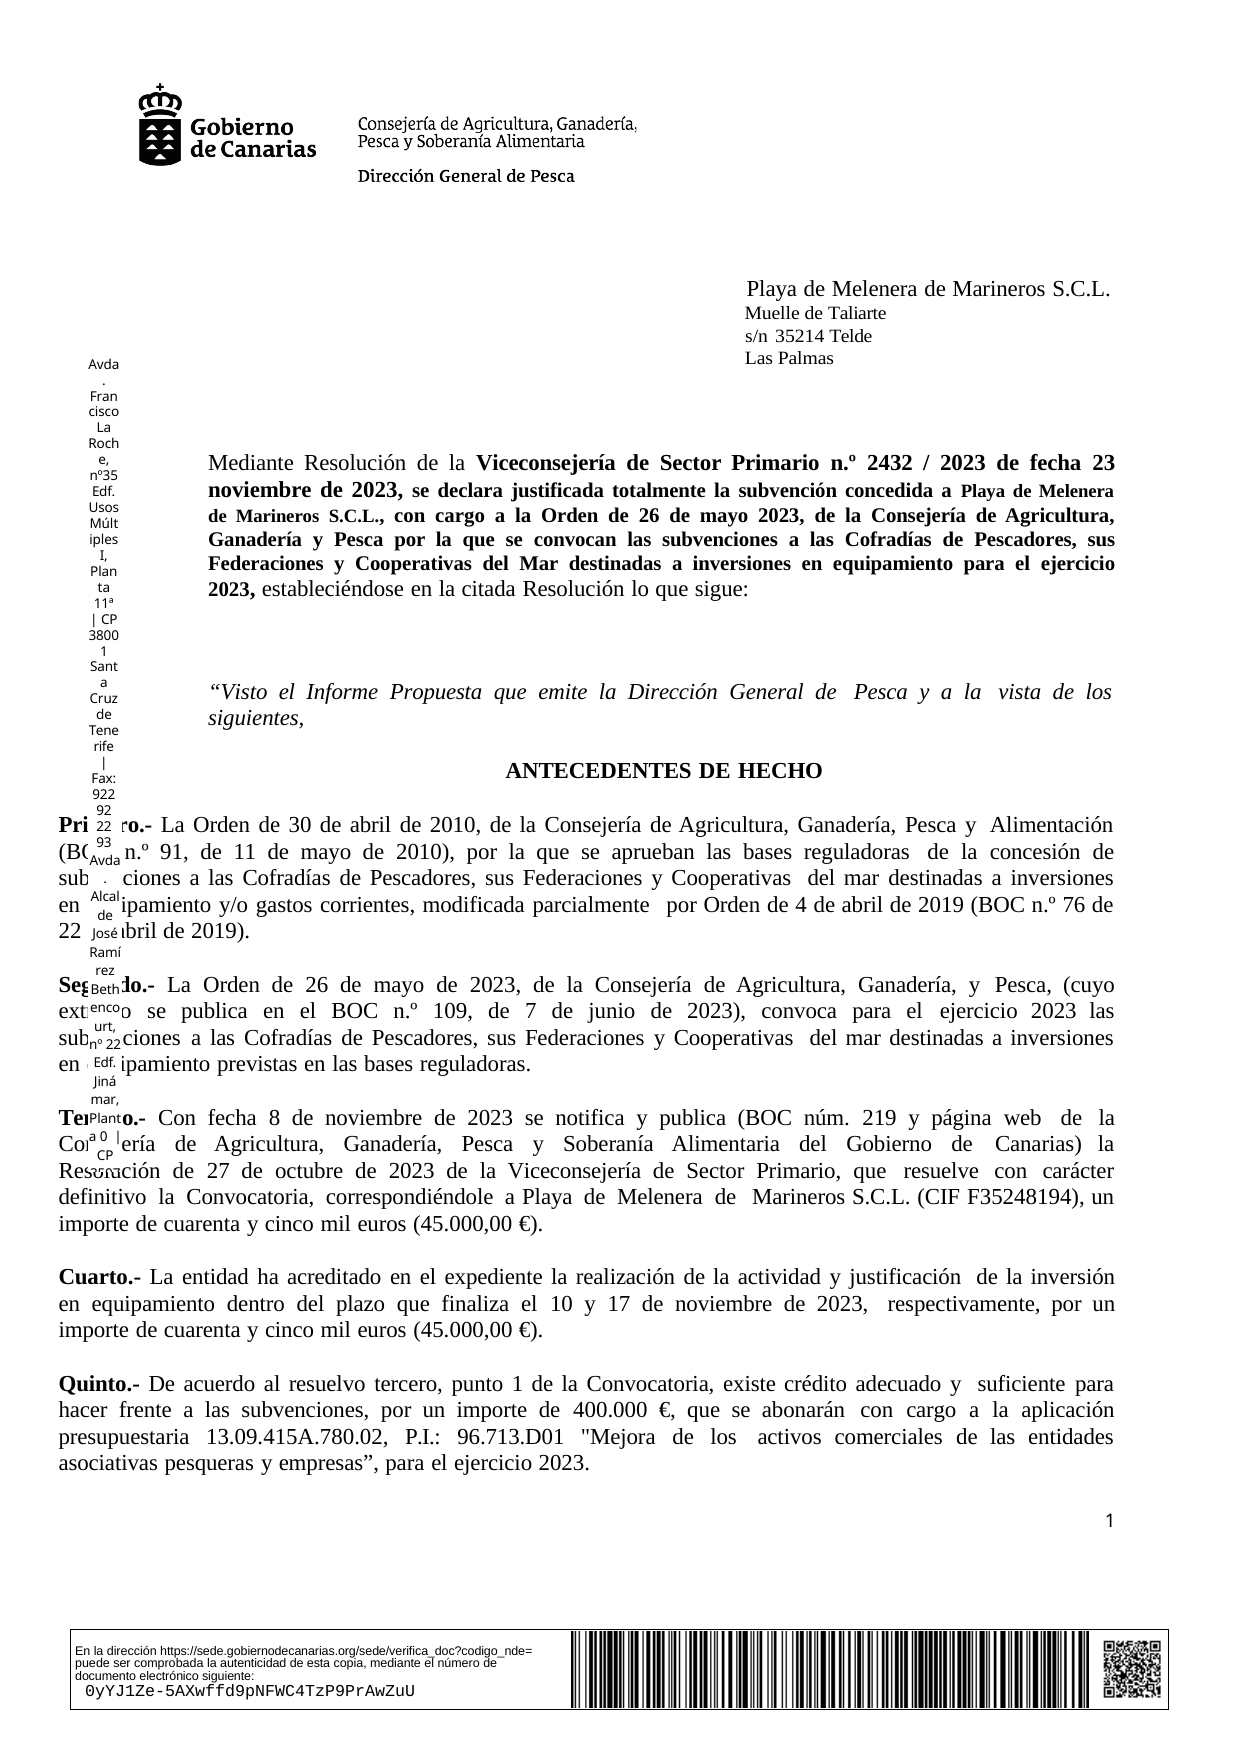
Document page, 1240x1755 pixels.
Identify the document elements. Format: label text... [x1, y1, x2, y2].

text Playa de Melenera de Marineros S.C.L. [746, 275, 1239, 302]
text Avda. Francisco La Roche, nº35 Edf. Usos Múltiples I, Planta 11ª | CP 38001 Santa Cruz de Tenerife | Fax: 922 92 22 93 [88, 356, 119, 850]
text Primero.- La Orden de 30 de abril de 2010, de la Consejería de Agricultura, Ganadería, Pesca y Alimentación (BOC n.º 91, de 11 de mayo de 2010), por la que se aprueban las bases reguladoras de la concesión de subvenciones a las Cofradías de Pescadores, sus Federaciones y Cooperativas del mar destinadas a inversiones en equipamiento y/o gastos corrientes, modificada parcialmente por Orden de 4 de abril de 2019 (BOC n.º 76 de 22 de abril de 2019). [122, 811, 1114, 944]
text Las Palmas [503, 347, 1075, 368]
text Muelle de Taliarte s/n 35214 Telde [744, 302, 913, 346]
subtitle ANTECEDENTES DE HECHO [493, 758, 835, 784]
text Tercero.- Con fecha 8 de noviembre de 2023 se notifica y publica (BOC núm. 219 y página web de la Consejería de Agricultura, Ganadería, Pesca y Soberanía Alimentaria del Gobierno de Canarias) la Resolución de 27 de octubre de 2023 de la Viceconsejería de Sector Primario, que resuelve con carácter definitivo la Convocatoria, correspondiéndole a Playa de Melenera de Marineros S.C.L. (CIF F35248194), un importe de cuarenta y cinco mil euros (45.000,00 €). [58, 1104, 1115, 1236]
text 1 [58, 1507, 1115, 1532]
text Mediante Resolución de la Viceconsejería de Sector Primario n.º 2432 / 2023 de fecha 23 noviembre de 2023, se declara justificada totalmente la subvención concedida a Playa de Melenera de Marineros S.C.L., con cargo a la Orden de 26 de mayo 2023, de la Consejería de Agricultura, Ganadería y Pesca por la que se convocan las subvenciones a las Cofradías de Pescadores, sus Federaciones y Cooperativas del Mar destinadas a inversiones en equipamiento para el ejercicio 2023, estableciéndose en la citada Resolución lo que sigue: [208, 449, 1115, 602]
text Segundo.- La Orden de 26 de mayo de 2023, de la Consejería de Agricultura, Ganadería, y Pesca, (cuyo extracto se publica en el BOC n.º 109, de 7 de junio de 2023), convoca para el ejercicio 2023 las subvenciones a las Cofradías de Pescadores, sus Federaciones y Cooperativas del mar destinadas a inversiones en equipamiento previstas en las bases reguladoras. [122, 971, 1115, 1077]
text “Visto el Informe Propuesta que emite la Dirección General de Pesca y a la vista de los siguientes, [208, 678, 1113, 731]
text Cuarto.- La entidad ha acreditado en el expediente la realización de la actividad y justificación de la inversión en equipamiento dentro del plazo que finaliza el 10 y 17 de noviembre de 2023, respectivamente, por un importe de cuarenta y cinco mil euros (45.000,00 €). [58, 1263, 1115, 1343]
text Las Palmas [88, 356, 122, 851]
text Quinto.- De acuerdo al resuelvo tercero, punto 1 de la Convocatoria, existe crédito adecuado y suficiente para hacer frente a las subvenciones, por un importe de 400.000 €, que se abonarán con cargo a la aplicación presupuestaria 13.09.415A.780.02, P.I.: 96.713.D01 "Mejora de los activos comerciales de las entidades asociativas pesqueras y empresas”, para el ejercicio 2023. [58, 1370, 1114, 1476]
text Avda. Alcalde José Ramírez Bethencourt, nº 22 Edf. Jinámar, Planta 0 | CP 35071 Las Palmas de Gran Canaria | Tfno: 928 11 75 80 Fax: 928 11 75 93 [88, 851, 122, 1172]
